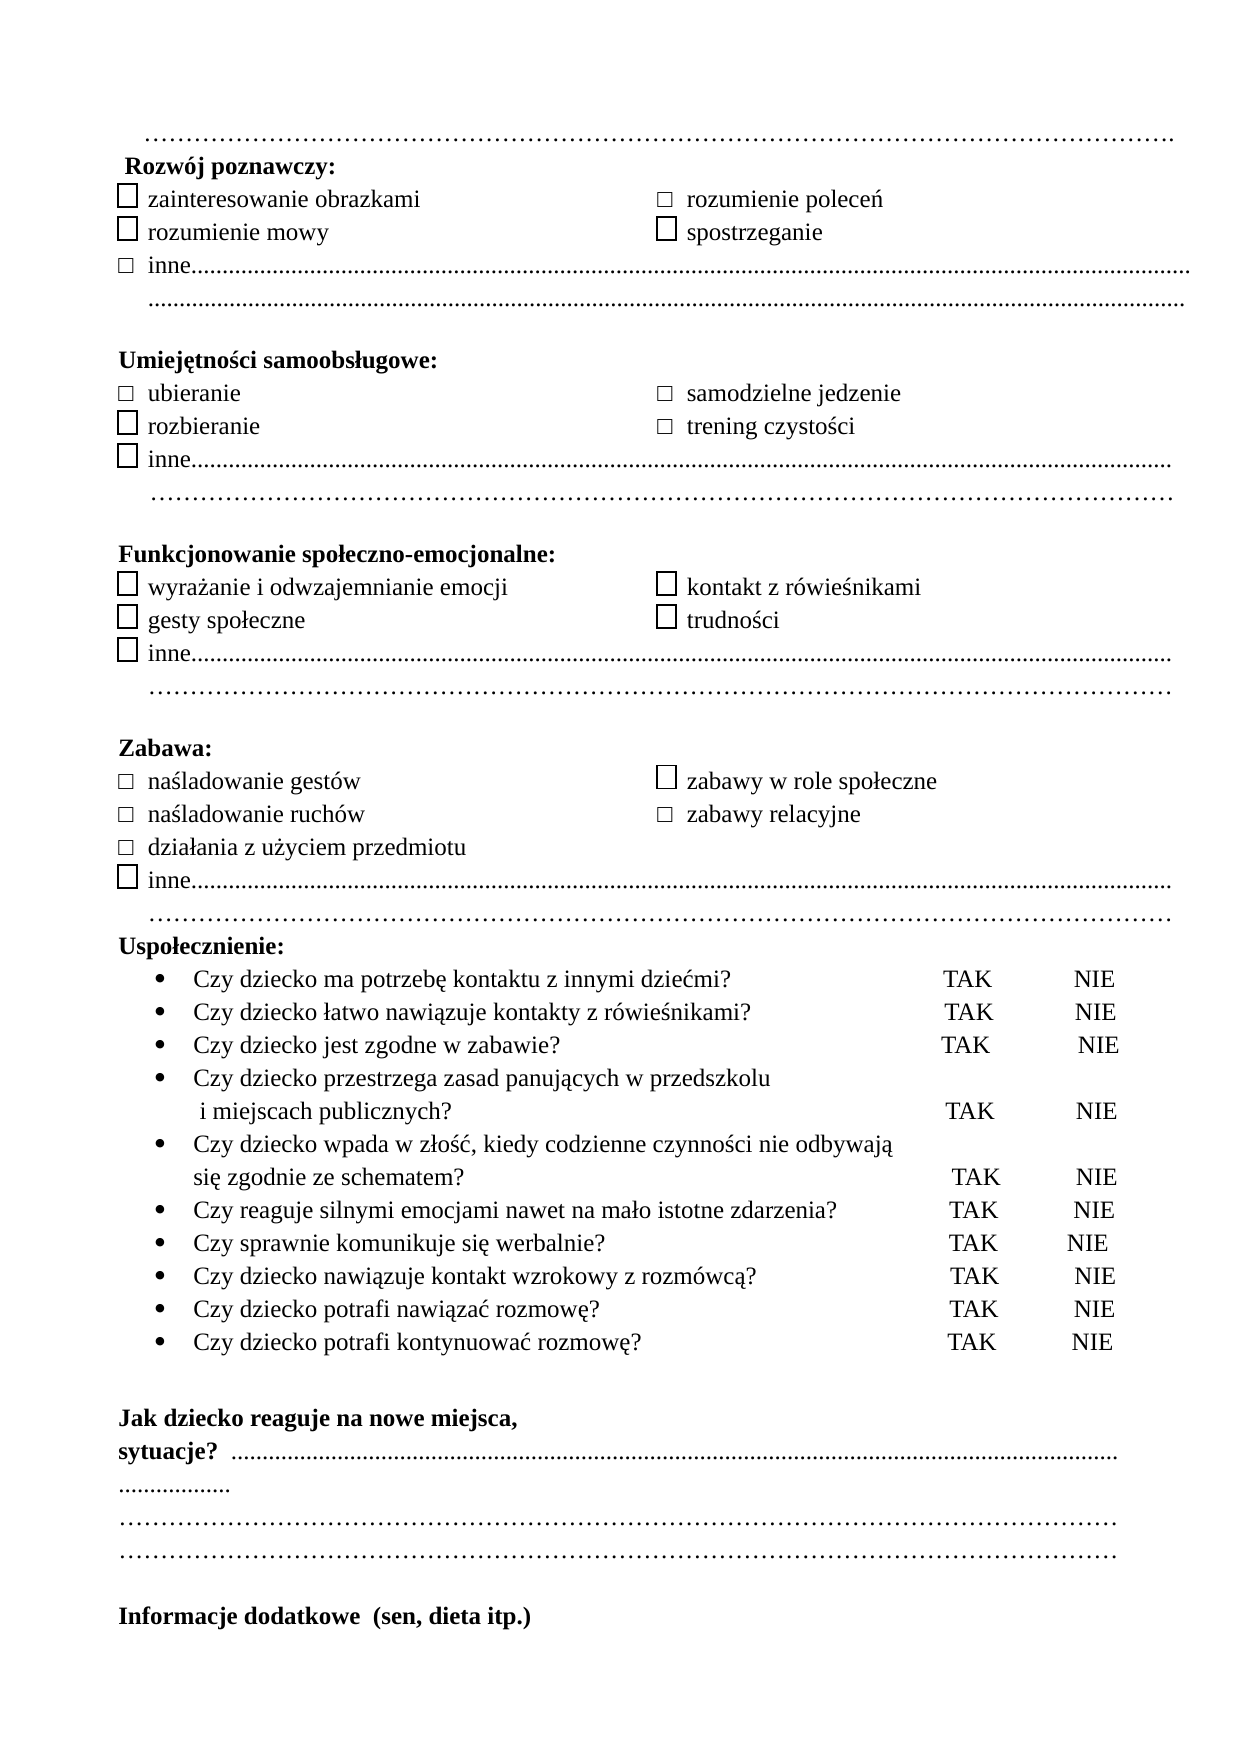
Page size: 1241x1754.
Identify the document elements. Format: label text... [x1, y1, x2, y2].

text Informacje dodatkowe (sen, dieta itp.) [118, 1601, 1137, 1630]
text rozumienie mowy [148, 217, 620, 246]
list działania z użyciem przedmiotu [118, 832, 620, 861]
list Czy dziecko potrafi nawiązać rozmowę? TAK NIE [156, 1294, 1122, 1323]
text gesty społeczne [148, 605, 620, 634]
list Czy dziecko jest zgodne w zabawie? TAK NIE [156, 1030, 1122, 1059]
text inne............................................................................................................................................................. [148, 865, 1193, 893]
list inne...................................................................................................................................................................................................................................................................................................................................... [118, 250, 1193, 312]
list ubieranie [118, 378, 620, 407]
list Czy dziecko łatwo nawiązuje kontakty z rówieśnikami? TAK NIE [156, 997, 1122, 1026]
text …………………………………………………………………………………………………………… [118, 477, 1193, 506]
text Umiejętności samoobsługowe: [118, 345, 1193, 374]
list naśladowanie ruchów [118, 799, 620, 827]
text kontakt z rówieśnikami [687, 572, 1193, 601]
text Jak dziecko reaguje na nowe miejsca, sytuacje? ................................................................................................................................................................ [118, 1403, 1122, 1498]
list Czy dziecko nawiązuje kontakt wzrokowy z rozmówcą? TAK NIE [156, 1261, 1122, 1290]
list samodzielne jedzenie [657, 378, 1193, 407]
text ……………………………………………………………………………………………………………. [118, 118, 1193, 147]
text inne............................................................................................................................................................. [148, 444, 1193, 473]
text ………………………………………………………………………………………………………… [118, 1502, 1193, 1531]
list Czy reaguje silnymi emocjami nawet na mało istotne zdarzenia? TAK NIE [156, 1195, 1122, 1224]
list Czy dziecko przestrzega zasad panujących w przedszkolu i miejscach publicznych? TAK NIE [156, 1063, 1122, 1125]
text …………………………………………………………………………………………………………… [148, 671, 1193, 700]
text Rozwój poznawczy: [118, 151, 1193, 180]
list naśladowanie gestów [118, 766, 620, 794]
text zainteresowanie obrazkami [148, 184, 620, 213]
text spostrzeganie [687, 217, 1193, 246]
text …………………………………………………………………………………………………………… [148, 898, 1193, 927]
text zabawy w role społeczne [687, 766, 1193, 794]
text ………………………………………………………………………………………………………… [118, 1535, 1193, 1564]
list zabawy relacyjne [657, 799, 1193, 827]
list Czy dziecko wpada w złość, kiedy codzienne czynności nie odbywają się zgodnie ze schematem? TAK NIE [156, 1129, 1122, 1191]
list Czy dziecko potrafi kontynuować rozmowę? TAK NIE [156, 1327, 1122, 1356]
text inne............................................................................................................................................................. [148, 638, 1193, 667]
list Czy dziecko ma potrzebę kontaktu z innymi dziećmi? TAK NIE [156, 964, 1122, 993]
text trudności [687, 605, 1193, 634]
list Czy sprawnie komunikuje się werbalnie? TAK NIE [156, 1228, 1122, 1257]
list rozumienie poleceń [657, 184, 1193, 213]
text Uspołecznienie: [118, 931, 1193, 959]
text wyrażanie i odwzajemnianie emocji [148, 572, 620, 601]
text Zabawa: [118, 733, 1193, 761]
list trening czystości [657, 411, 1193, 440]
text rozbieranie [148, 411, 620, 440]
text Funkcjonowanie społeczno-emocjonalne: [118, 539, 1193, 568]
